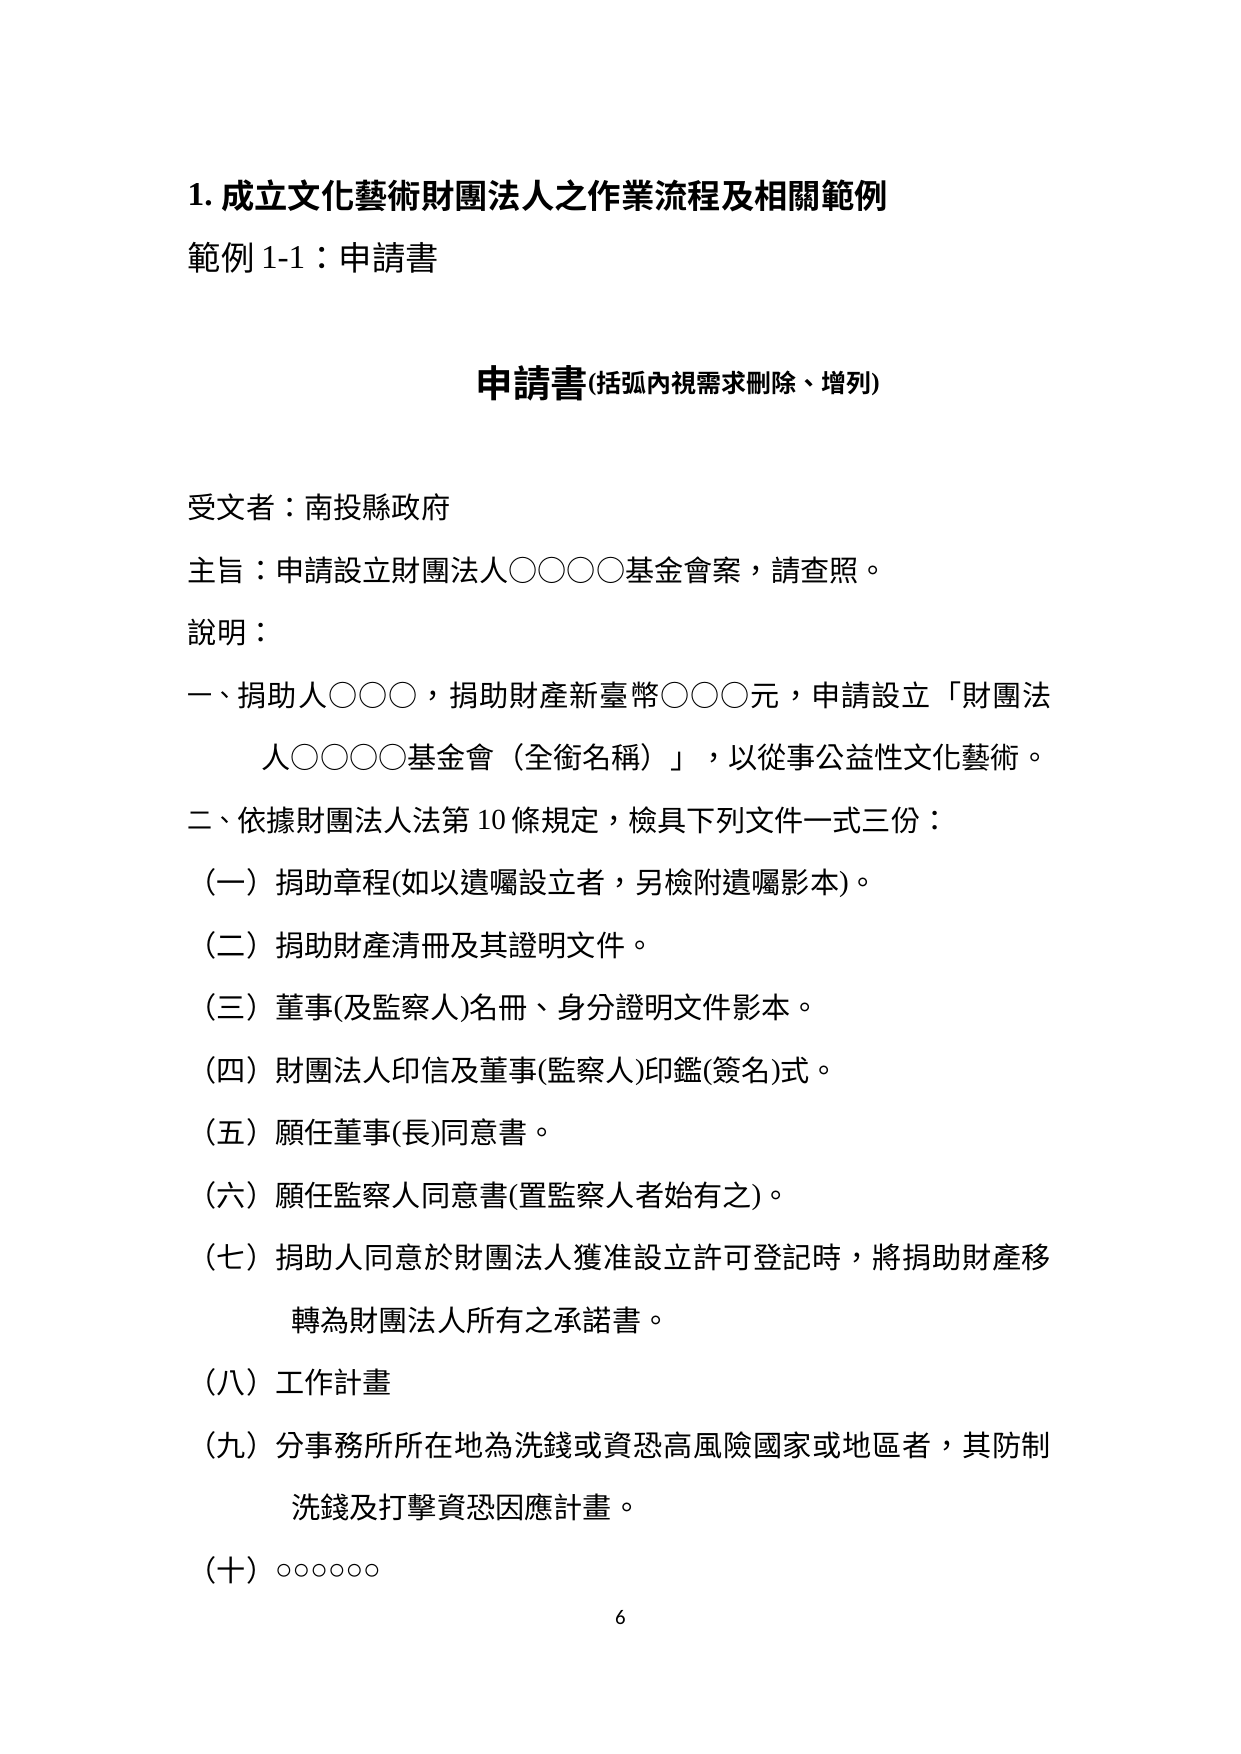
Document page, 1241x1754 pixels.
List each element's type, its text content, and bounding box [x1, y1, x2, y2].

list ○○○○○○ [187, 1527, 1053, 1589]
text 說明： [188, 589, 1053, 652]
subtitle 1. 成立文化藝術財團法人之作業流程及相關範例 [187, 152, 1053, 214]
list 願任董事(長)同意書。 [187, 1089, 1053, 1152]
subtitle 範例1-1：申請書 [187, 214, 1053, 277]
list 捐助人同意於財團法人獲准設立許可登記時，將捐助財產移轉為財團法人所有之承諾書。 [187, 1214, 1053, 1339]
list 分事務所所在地為洗錢或資恐高風險國家或地區者，其防制洗錢及打擊資恐因應計畫。 [187, 1402, 1053, 1527]
text 主旨：申請設立財團法人○○○○基金會案，請查照。 [187, 527, 1053, 589]
list 依據財團法人法第10條規定，檢具下列文件一式三份： [187, 777, 1053, 839]
list 捐助財產清冊及其證明文件。 [187, 902, 1053, 964]
list 捐助章程(如以遺囑設立者，另檢附遺囑影本)。 [187, 839, 1053, 902]
list 捐助人○○○，捐助財產新臺幣○○○元，申請設立「財團法人○○○○基金會（全銜名稱）」，以從事公益性文化藝術。 [187, 652, 1053, 777]
text 申請書(括弧內視需求刪除、增列) [187, 339, 1053, 402]
list 董事(及監察人)名冊、身分證明文件影本。 [187, 964, 1053, 1027]
list 財團法人印信及董事(監察人)印鑑(簽名)式。 [187, 1027, 1053, 1089]
list 願任監察人同意書(置監察人者始有之)。 [187, 1152, 1053, 1214]
list 工作計畫 [187, 1339, 1053, 1402]
text 受文者：南投縣政府 [187, 464, 1053, 527]
